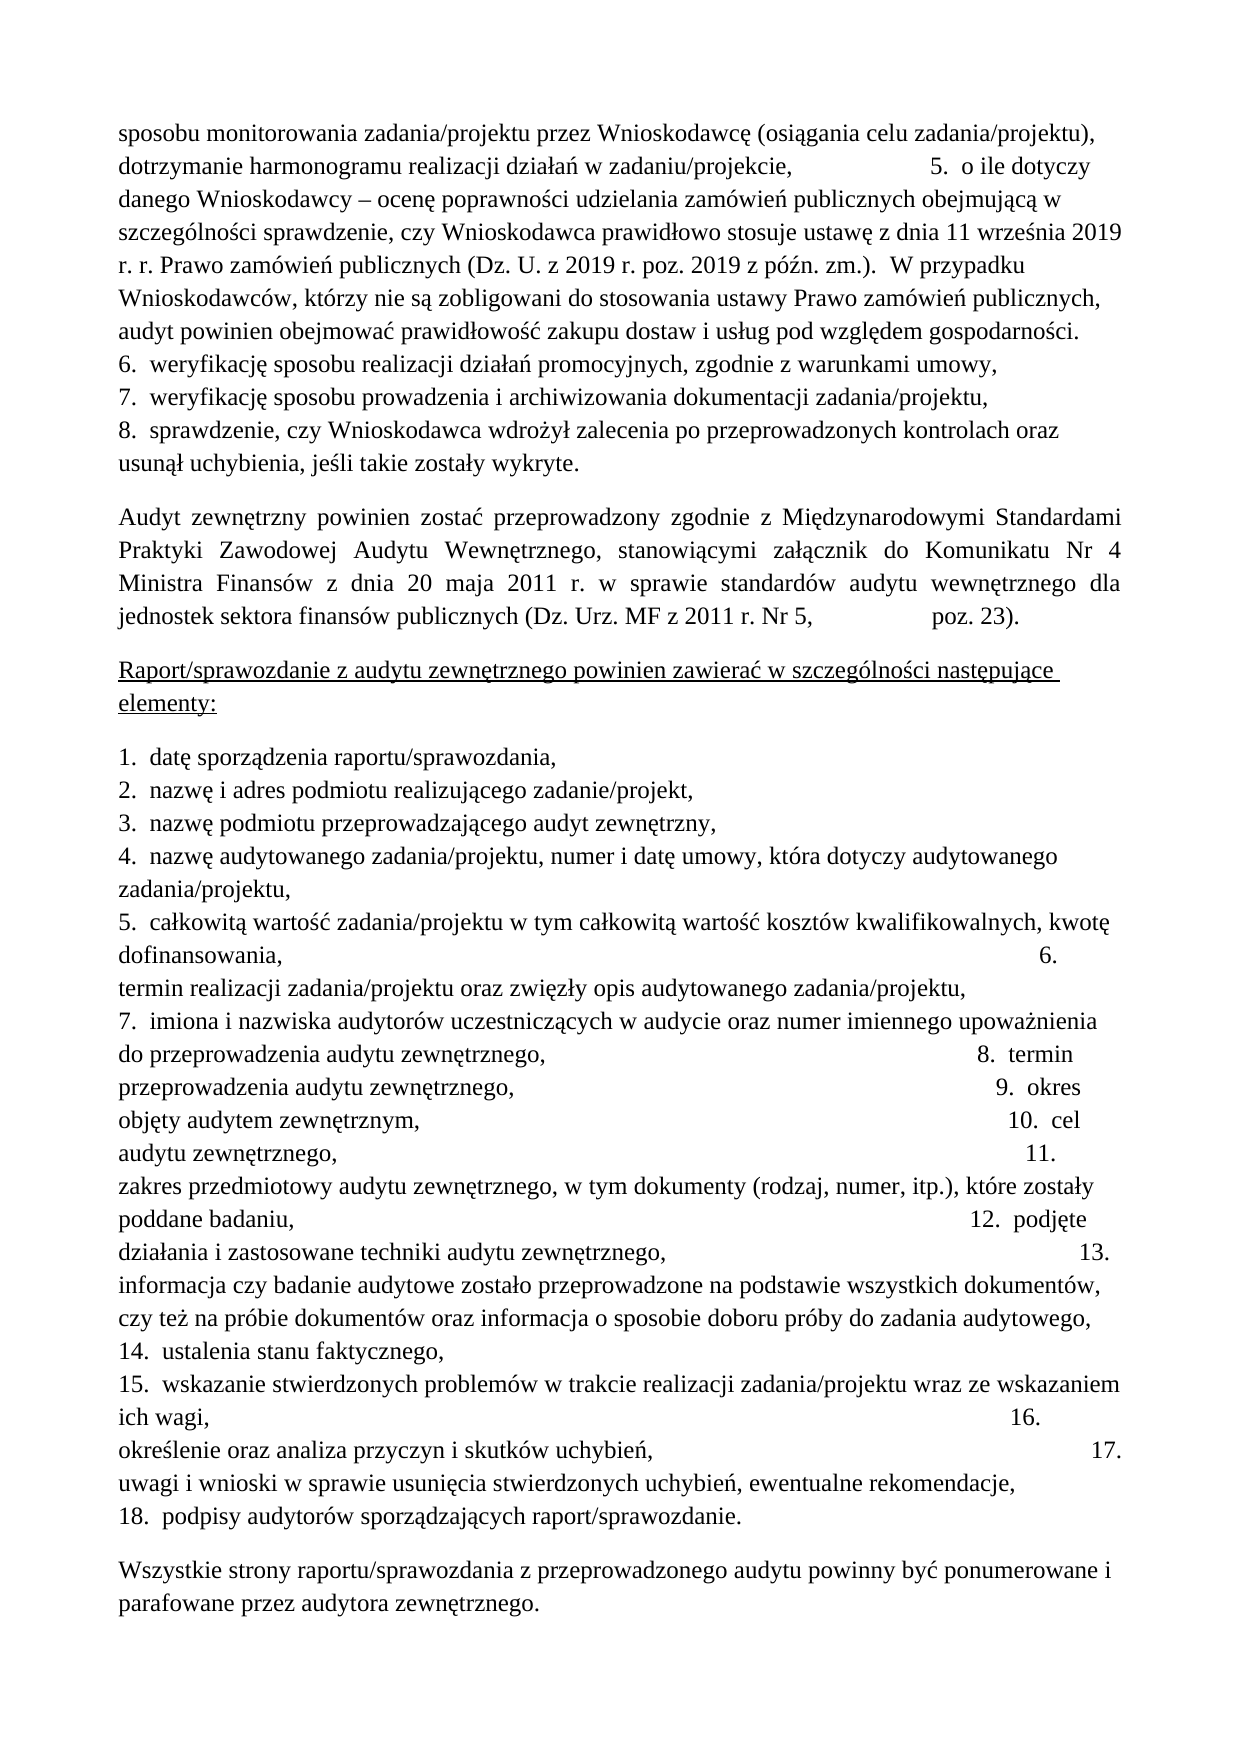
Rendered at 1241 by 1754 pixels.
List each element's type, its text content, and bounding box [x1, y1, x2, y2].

text 1. datę sporządzenia raportu/sprawozdania, 2. nazwę i adres podmiotu realizującego zadanie/projekt, 3. nazwę podmiotu przeprowadzającego audyt zewnętrzny, 4. nazwę audytowanego zadania/projektu, numer i datę umowy, która dotyczy audytowanego zadania/projektu, 5. całkowitą wartość zadania/projektu w tym całkowitą wartość kosztów kwalifikowalnych, kwotę dofinansowania, 6. termin realizacji zadania/projektu oraz zwięzły opis audytowanego zadania/projektu, 7. imiona i nazwiska audytorów uczestniczących w audycie oraz numer imiennego upoważnienia do przeprowadzenia audytu zewnętrznego, 8. termin przeprowadzenia audytu zewnętrznego, 9. okres objęty audytem zewnętrznym, 10. cel audytu zewnętrznego, 11. zakres przedmiotowy audytu zewnętrznego, w tym dokumenty (rodzaj, numer, itp.), które zostały poddane badaniu, 12. podjęte działania i zastosowane techniki audytu zewnętrznego, 13. informacja czy badanie audytowe zostało przeprowadzone na podstawie wszystkich dokumentów, czy też na próbie dokumentów oraz informacja o sposobie doboru próby do zadania audytowego, 14. ustalenia stanu faktycznego, 15. wskazanie stwierdzonych problemów w trakcie realizacji zadania/projektu wraz ze wskazaniem ich wagi, 16. określenie oraz analiza przyczyn i skutków uchybień, 17. uwagi i wnioski w sprawie usunięcia stwierdzonych uchybień, ewentualne rekomendacje, 18. podpisy audytorów sporządzających raport/sprawozdanie. [118, 742, 1122, 1530]
text Wszystkie strony raportu/sprawozdania z przeprowadzonego audytu powinny być ponumerowane i parafowane przez audytora zewnętrznego. [118, 1555, 1122, 1617]
text Raport/sprawozdanie z audytu zewnętrznego powinien zawierać w szczególności następujące elementy: [118, 655, 1122, 717]
text sposobu monitorowania zadania/projektu przez Wnioskodawcę (osiągania celu zadania/projektu), dotrzymanie harmonogramu realizacji działań w zadaniu/projekcie, 5. o ile dotyczy danego Wnioskodawcy – ocenę poprawności udzielania zamówień publicznych obejmującą w szczególności sprawdzenie, czy Wnioskodawca prawidłowo stosuje ustawę z dnia 11 września 2019 r. r. Prawo zamówień publicznych (Dz. U. z 2019 r. poz. 2019 z późn. zm.). W przypadku Wnioskodawców, którzy nie są zobligowani do stosowania ustawy Prawo zamówień publicznych, audyt powinien obejmować prawidłowość zakupu dostaw i usług pod względem gospodarności. 6. weryfikację sposobu realizacji działań promocyjnych, zgodnie z warunkami umowy, 7. weryfikację sposobu prowadzenia i archiwizowania dokumentacji zadania/projektu, 8. sprawdzenie, czy Wnioskodawca wdrożył zalecenia po przeprowadzonych kontrolach oraz usunął uchybienia, jeśli takie zostały wykryte. [118, 118, 1122, 477]
text Audyt zewnętrzny powinien zostać przeprowadzony zgodnie z Międzynarodowymi Standardami Praktyki Zawodowej Audytu Wewnętrznego, stanowiącymi załącznik do Komunikatu Nr 4 Ministra Finansów z dnia 20 maja 2011 r. w sprawie standardów audytu wewnętrznego dla jednostek sektora finansów publicznych (Dz. Urz. MF z 2011 r. Nr 5, poz. 23). [118, 502, 1122, 630]
